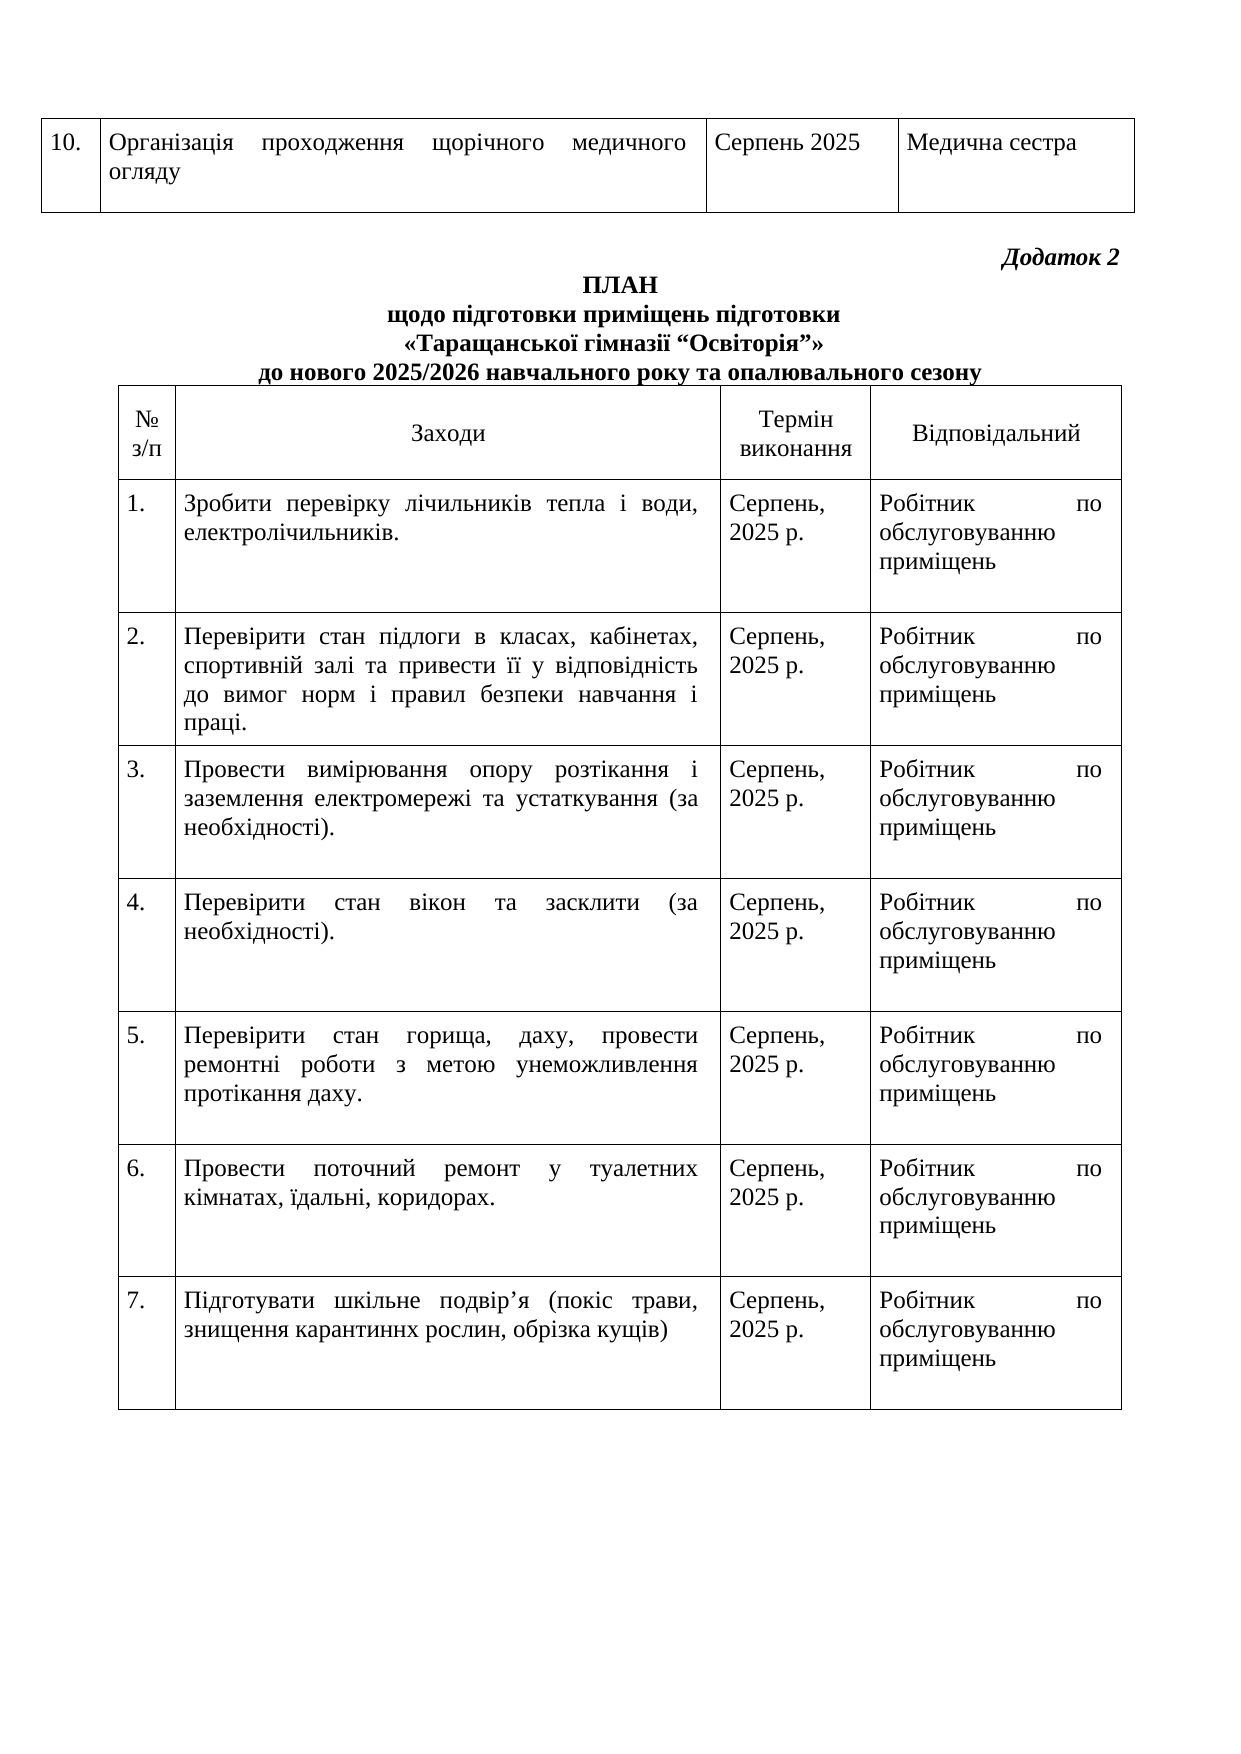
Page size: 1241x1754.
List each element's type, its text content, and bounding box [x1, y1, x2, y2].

table_cell Медична сестра [899, 119, 1134, 212]
table_cell 7. [119, 1277, 175, 1409]
table_cell 6. [119, 1145, 175, 1276]
text «Таращанської гімназії “Освіторія”» [118, 328, 1122, 357]
table_cell Серпень, 2025 р. [721, 1145, 870, 1276]
table_cell 1. [119, 480, 175, 612]
table_cell Зробити перевірку лічильників тепла і води, електролічильників. [176, 480, 720, 612]
table_cell Серпень, 2025 р. [721, 746, 870, 878]
text щодо підготовки приміщень підготовки [118, 299, 1122, 328]
table_cell Робітник по обслуговуванню приміщень [871, 1012, 1121, 1143]
table_cell 10. [42, 119, 100, 212]
table_cell Робітник по обслуговуванню приміщень [871, 879, 1121, 1011]
text ПЛАН [118, 270, 1122, 299]
table_cell Серпень, 2025 р. [721, 1277, 870, 1409]
table_header Відповідальний [871, 386, 1121, 479]
table_cell 2. [119, 613, 175, 745]
table_header № з/п [119, 386, 175, 479]
table_cell Серпень, 2025 р. [721, 1012, 870, 1143]
table_header Термін виконання [721, 386, 870, 479]
table_cell Серпень 2025 [707, 119, 898, 212]
table_cell Підготувати шкільне подвір’я (покіс трави, знищення карантиннх рослин, обрізка кущів) [176, 1277, 720, 1409]
table_cell Робітник по обслуговуванню приміщень [871, 613, 1121, 745]
table_cell Організація проходження щорічного медичного огляду [101, 119, 706, 212]
table_cell 5. [119, 1012, 175, 1143]
table_cell Перевірити стан горища, даху, провести ремонтні роботи з метою унеможливлення протікання даху. [176, 1012, 720, 1143]
table_cell Серпень, 2025 р. [721, 480, 870, 612]
table_cell Провести поточний ремонт у туалетних кімнатах, їдальні, коридорах. [176, 1145, 720, 1276]
table_cell 3. [119, 746, 175, 878]
table_cell Перевірити стан вікон та засклити (за необхідності). [176, 879, 720, 1011]
table_header Заходи [176, 386, 720, 479]
table_cell Перевірити стан підлоги в класах, кабінетах, спортивній залі та привести її у відповідність до вимог норм і правил безпеки навчання і праці. [176, 613, 720, 745]
table_cell Робітник по обслуговуванню приміщень [871, 1145, 1121, 1276]
table_cell 4. [119, 879, 175, 1011]
table_cell Серпень, 2025 р. [721, 879, 870, 1011]
text до нового 2025/2026 навчального року та опалювального сезону [118, 357, 1122, 385]
table_cell Робітник по обслуговуванню приміщень [871, 746, 1121, 878]
text Додаток 2 [118, 242, 1122, 270]
table_cell Провести вимірювання опору розтікання і заземлення електромережі та устаткування (за необхідності). [176, 746, 720, 878]
table_cell Серпень, 2025 р. [721, 613, 870, 745]
table_cell Робітник по обслуговуванню приміщень [871, 480, 1121, 612]
table_cell Робітник по обслуговуванню приміщень [871, 1277, 1121, 1409]
